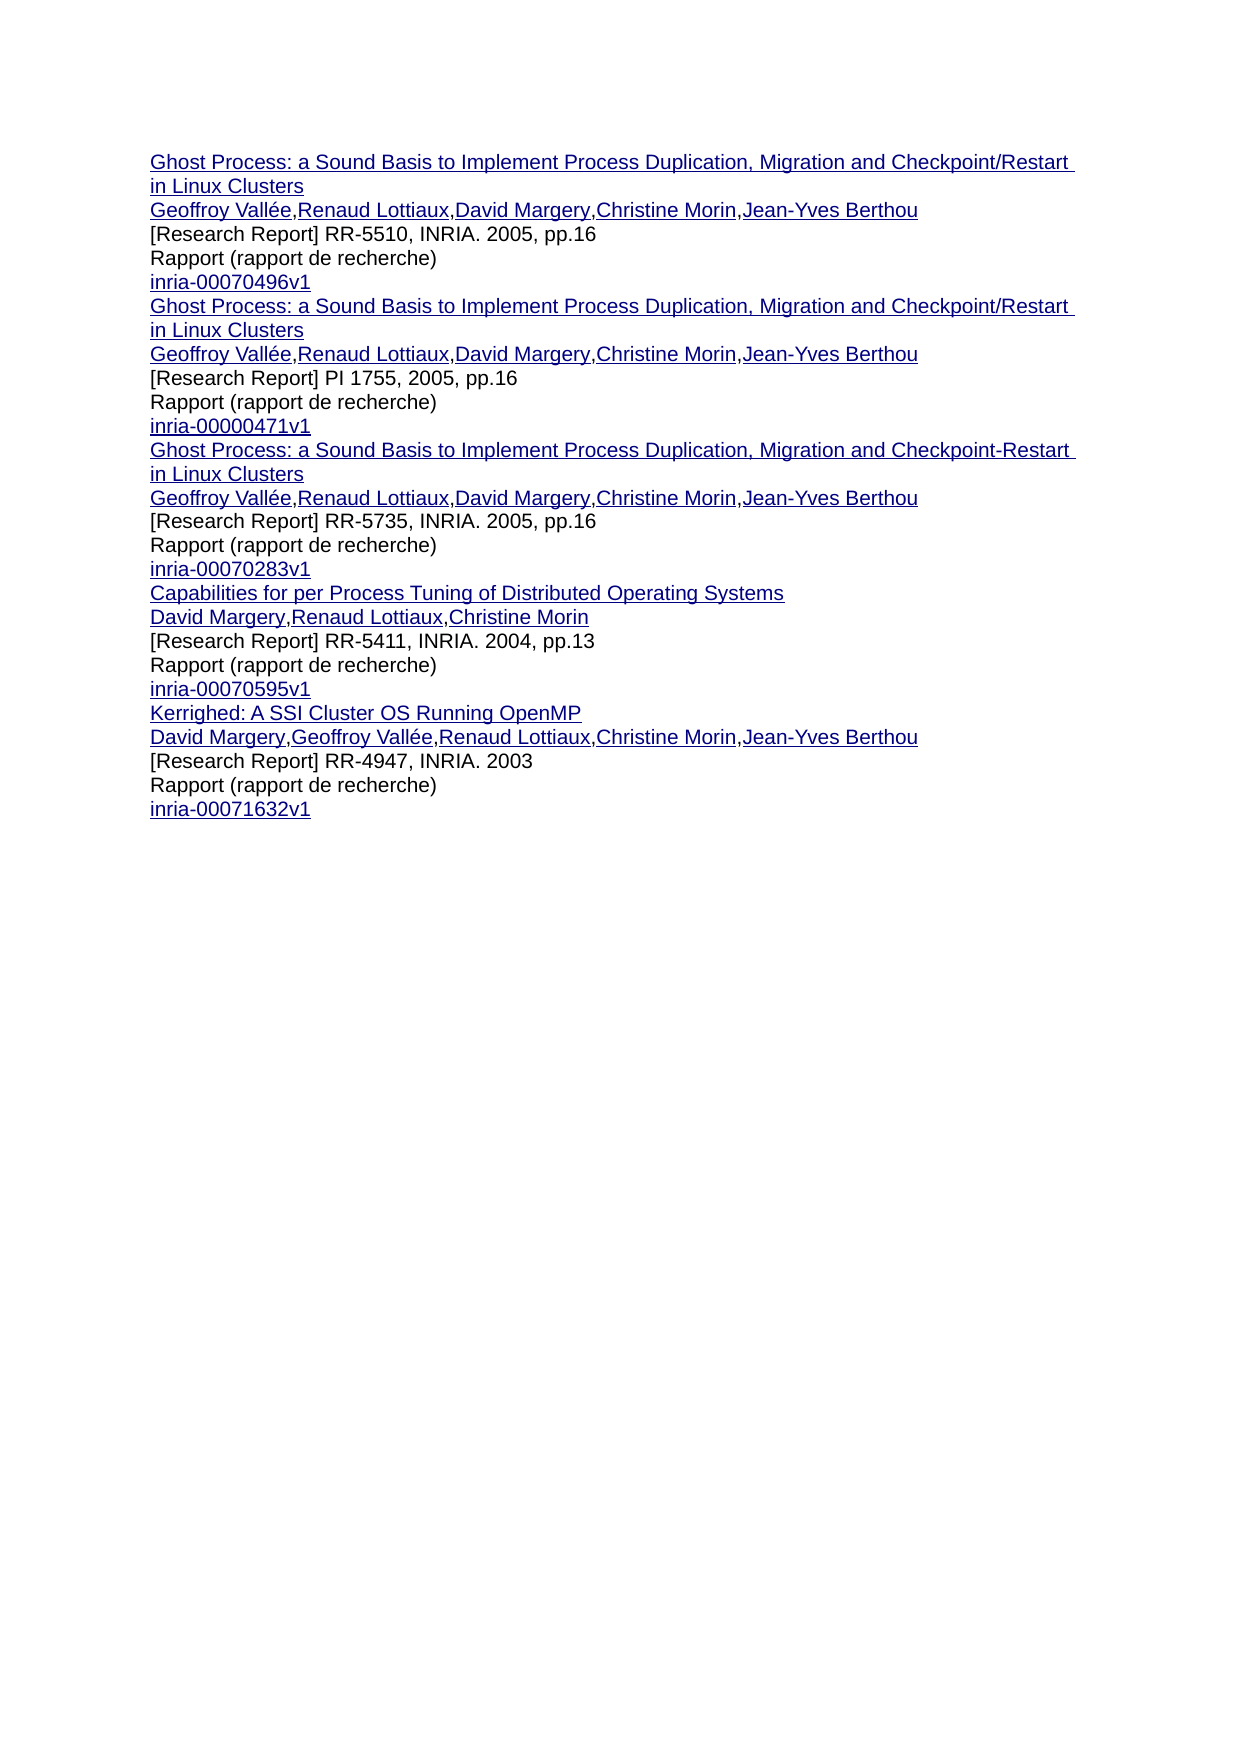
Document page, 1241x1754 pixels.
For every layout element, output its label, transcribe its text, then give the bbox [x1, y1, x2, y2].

table_cell Kerrighed: A SSI Cluster OS Running OpenMP David Margery,Geoffroy Vallée,Renaud Lottiaux,Christine Morin,Jean-Yves Berthou [Research Report] RR-4947, INRIA. 2003 Rapport (rapport de recherche) inria-00071632v1 [150, 701, 1090, 821]
table_cell Ghost Process: a Sound Basis to Implement Process Duplication, Migration and Checkpoint-Restart in Linux Clusters Geoffroy Vallée,Renaud Lottiaux,David Margery,Christine Morin,Jean-Yves Berthou [Research Report] RR-5735, INRIA. 2005, pp.16 Rapport (rapport de recherche) inria-00070283v1 [150, 438, 1090, 581]
table_cell Ghost Process: a Sound Basis to Implement Process Duplication, Migration and Checkpoint/Restart in Linux Clusters Geoffroy Vallée,Renaud Lottiaux,David Margery,Christine Morin,Jean-Yves Berthou [Research Report] RR-5510, INRIA. 2005, pp.16 Rapport (rapport de recherche) inria-00070496v1 [150, 150, 1090, 294]
table_cell Capabilities for per Process Tuning of Distributed Operating Systems David Margery,Renaud Lottiaux,Christine Morin [Research Report] RR-5411, INRIA. 2004, pp.13 Rapport (rapport de recherche) inria-00070595v1 [150, 581, 1090, 701]
table_cell Ghost Process: a Sound Basis to Implement Process Duplication, Migration and Checkpoint/Restart in Linux Clusters Geoffroy Vallée,Renaud Lottiaux,David Margery,Christine Morin,Jean-Yves Berthou [Research Report] PI 1755, 2005, pp.16 Rapport (rapport de recherche) inria-00000471v1 [150, 294, 1090, 437]
